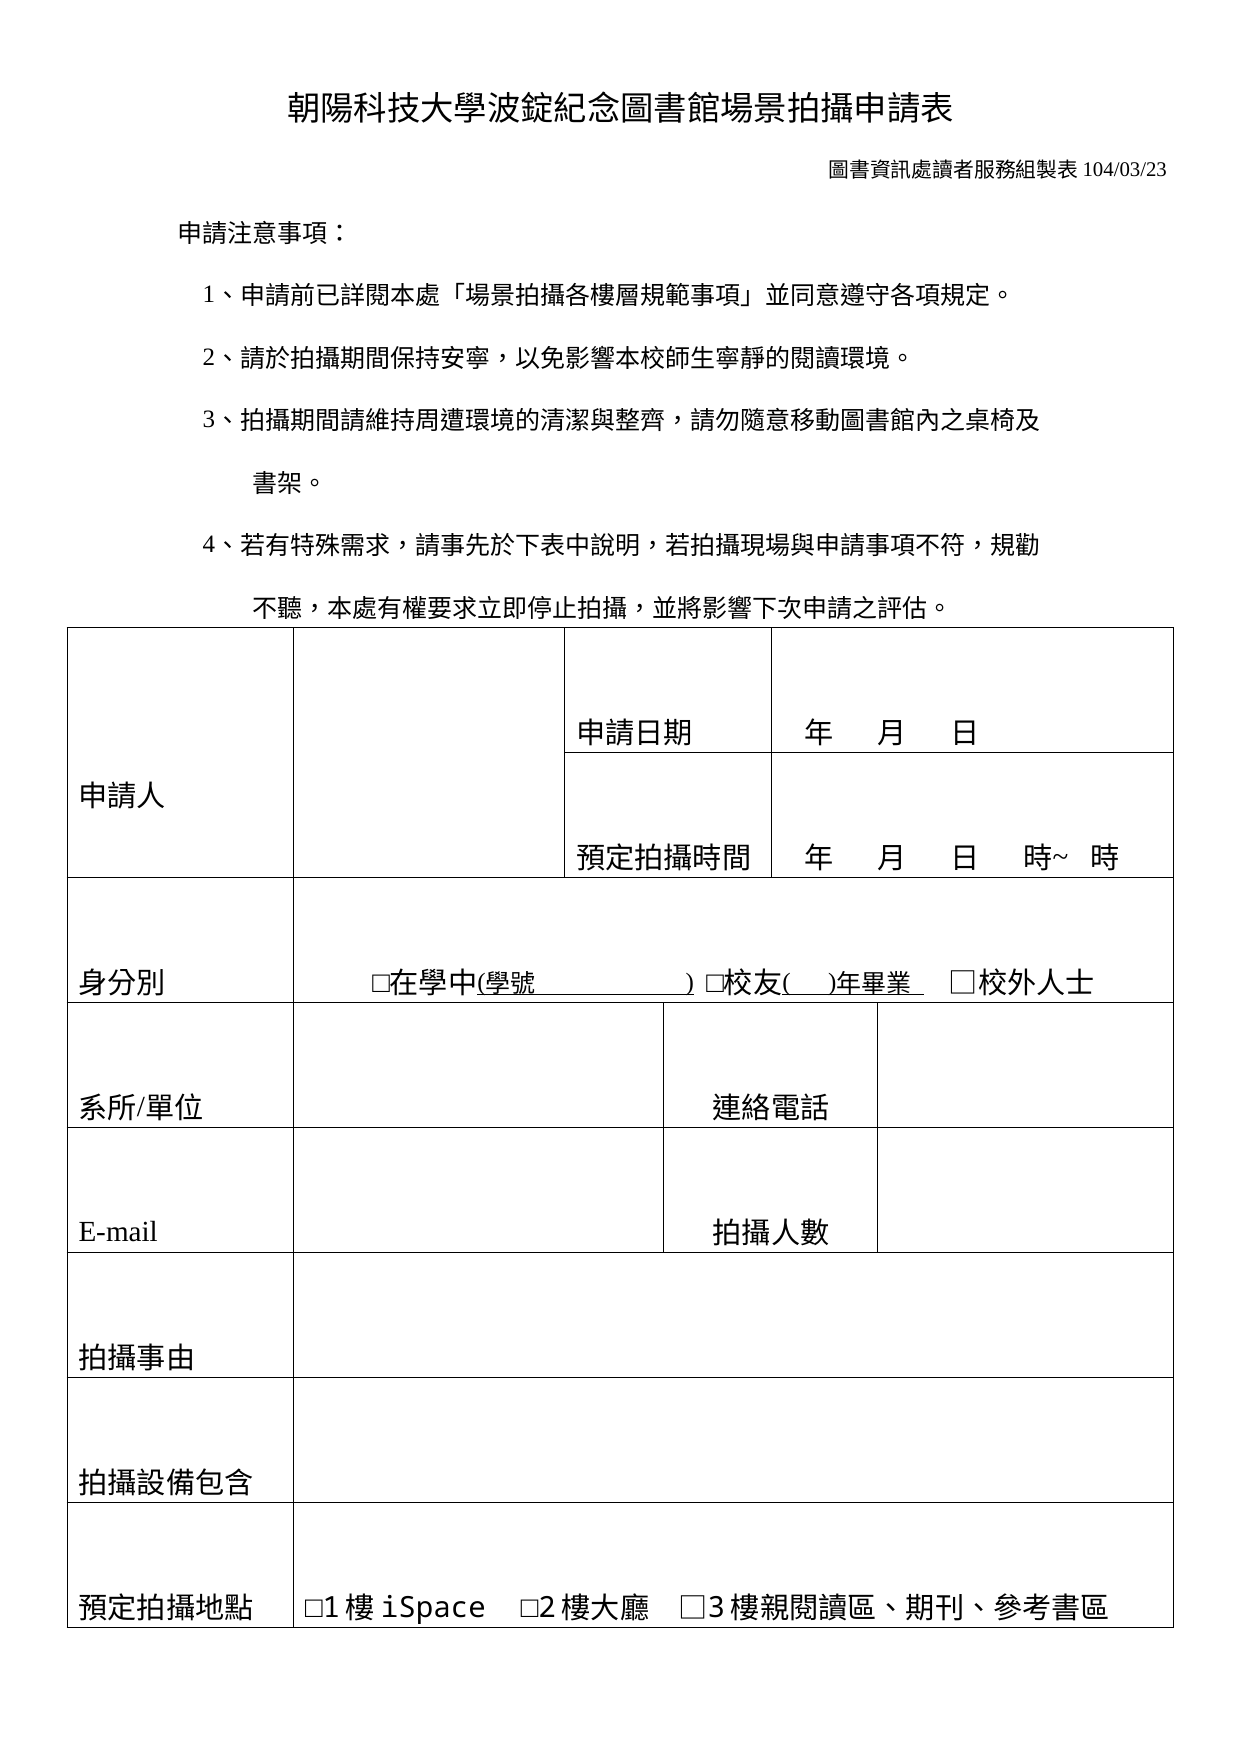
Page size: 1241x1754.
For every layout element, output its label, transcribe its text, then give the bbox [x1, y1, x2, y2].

table_header [294, 628, 564, 877]
text 圖書資訊處讀者服務組製表104/03/23 [177, 127, 1167, 189]
table_cell 拍攝事由 [68, 1253, 293, 1377]
list 申請前已詳閱本處「場景拍攝各樓層規範事項」並同意遵守各項規定。 [202, 252, 1063, 314]
table_cell [878, 1128, 1173, 1252]
text 朝陽科技大學波錠紀念圖書館場景拍攝申請表 [177, 64, 1063, 127]
table_cell □在學中(學號 ) □校友( )年畢業 □校外人士 [294, 878, 1173, 1002]
table_cell 連絡電話 [664, 1003, 877, 1127]
table_header 申請人 [68, 628, 293, 877]
table_cell 系所/單位 [68, 1003, 293, 1127]
table_cell 年 月 日 時~ 時 [772, 753, 1173, 877]
table_cell E-mail [68, 1128, 293, 1252]
table_cell 拍攝人數 [664, 1128, 877, 1252]
table_header 申請日期 [565, 628, 771, 752]
table_cell 身分別 [68, 878, 293, 1002]
list 拍攝期間請維持周遭環境的清潔與整齊，請勿隨意移動圖書館內之桌椅及書架。 [202, 377, 1063, 502]
list 若有特殊需求，請事先於下表中說明，若拍攝現場與申請事項不符，規勸不聽，本處有權要求立即停止拍攝，並將影響下次申請之評估。 [202, 502, 1063, 627]
table_header 年 月 日 [772, 628, 1173, 752]
table_cell [878, 1003, 1173, 1127]
table_cell □1樓iSpace □2樓大廳 □3樓親閱讀區、期刊、參考書區 [294, 1503, 1173, 1627]
table_cell [294, 1253, 1173, 1377]
table_cell 拍攝設備包含 [68, 1378, 293, 1502]
text 申請注意事項： [177, 189, 1063, 252]
table_cell [294, 1378, 1173, 1502]
list 請於拍攝期間保持安寧，以免影響本校師生寧靜的閱讀環境。 [202, 314, 1063, 377]
table_cell 預定拍攝地點 [68, 1503, 293, 1627]
table_cell [294, 1003, 663, 1127]
table_cell 預定拍攝時間 [565, 753, 771, 877]
table_cell [294, 1128, 663, 1252]
